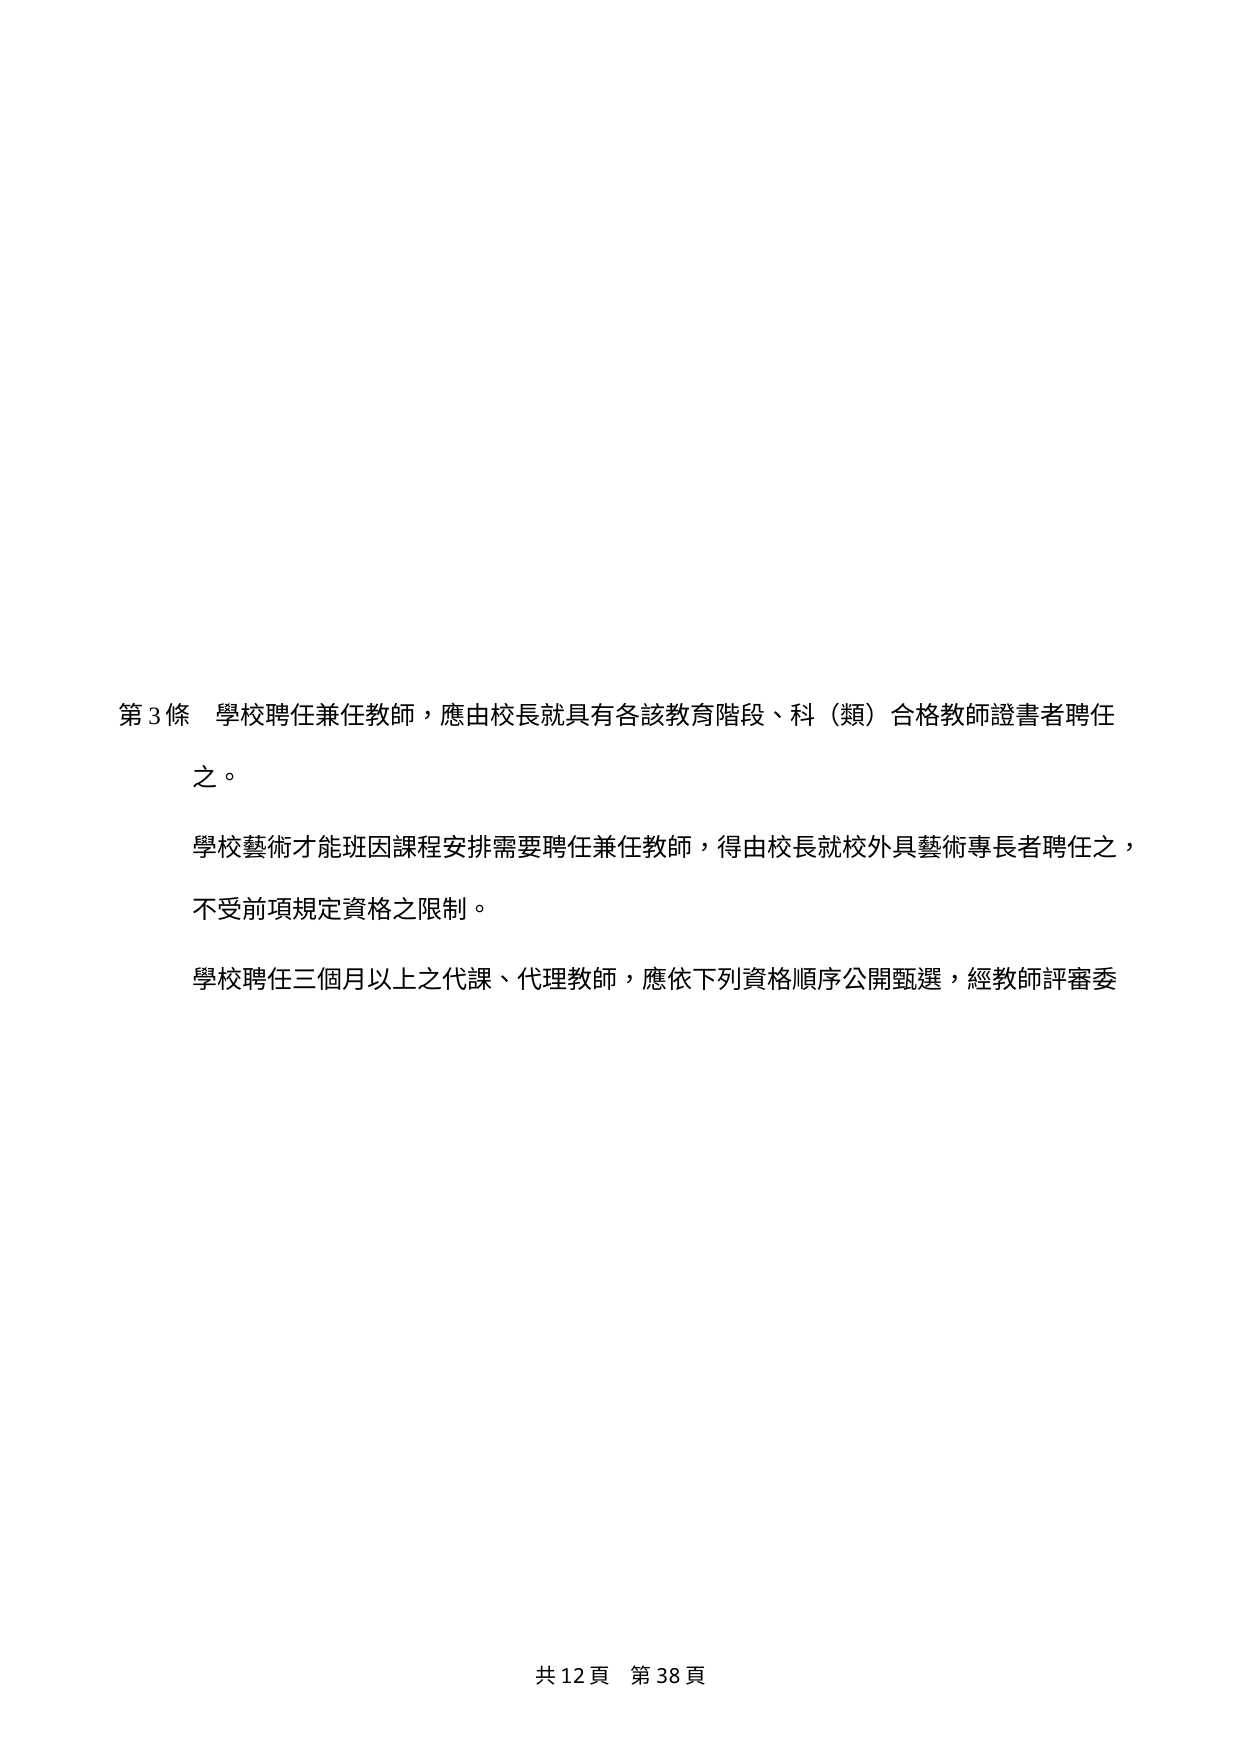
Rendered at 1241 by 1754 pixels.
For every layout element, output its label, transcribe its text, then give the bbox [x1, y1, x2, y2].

text 第3條 學校聘任兼任教師，應由校長就具有各該教育階段、科（類）合格教師證書者聘任之。 [118, 672, 1122, 797]
text 學校聘任三個月以上之代課、代理教師，應依下列資格順序公開甄選，經教師評審委 [192, 936, 1122, 998]
text 學校藝術才能班因課程安排需要聘任兼任教師，得由校長就校外具藝術專長者聘任之，不受前項規定資格之限制。 [192, 804, 1122, 929]
